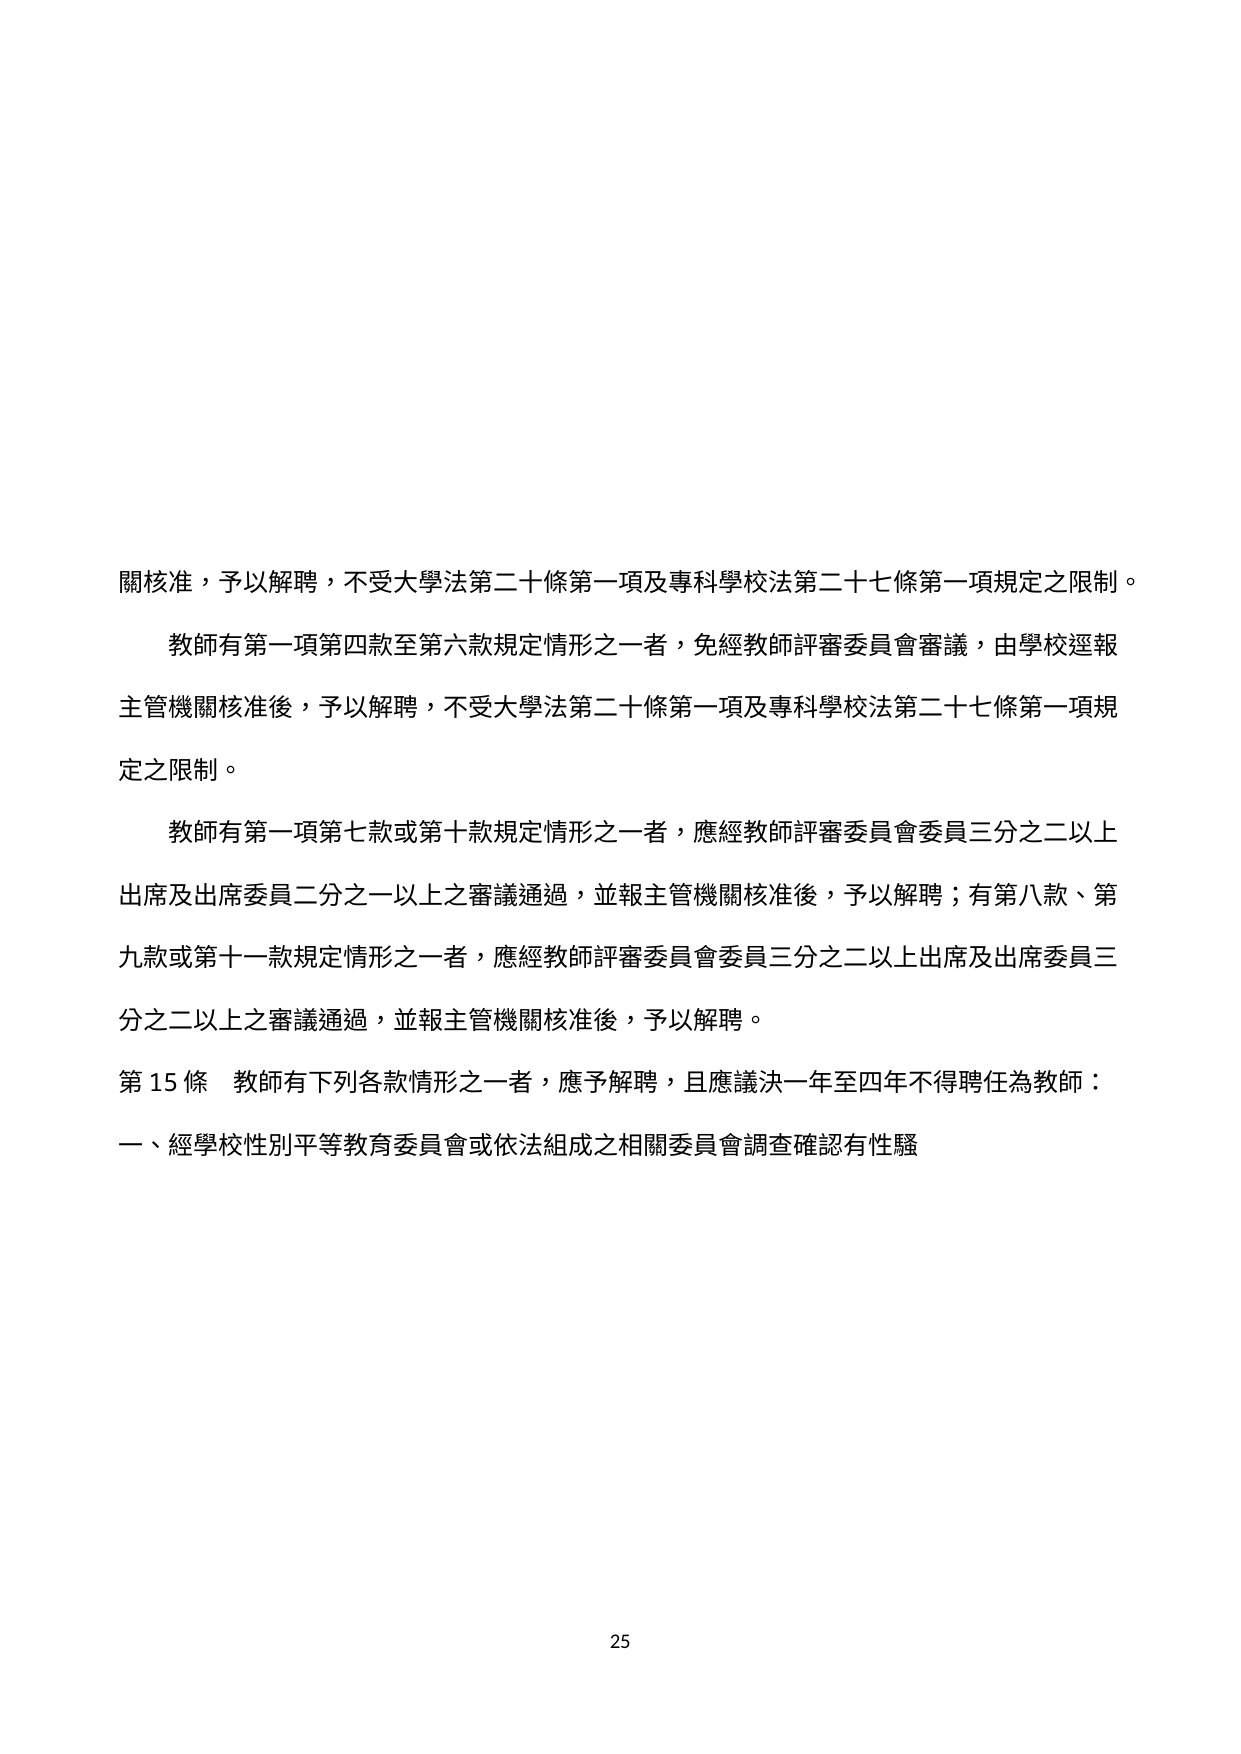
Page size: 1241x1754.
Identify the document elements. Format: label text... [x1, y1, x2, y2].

text 教師有第一項第七款或第十款規定情形之一者，應經教師評審委員會委員三分之二以上出席及出席委員二分之一以上之審議通過，並報主管機關核准後，予以解聘；有第八款、第九款或第十一款規定情形之一者，應經教師評審委員會委員三分之二以上出席及出席委員三分之二以上之審議通過，並報主管機關核准後，予以解聘。 [118, 789, 1122, 1039]
text 教師有第一項第四款至第六款規定情形之一者，免經教師評審委員會審議，由學校逕報主管機關核准後，予以解聘，不受大學法第二十條第一項及專科學校法第二十七條第一項規定之限制。 [118, 602, 1122, 789]
text 第15條 教師有下列各款情形之一者，應予解聘，且應議決一年至四年不得聘任為教師： [118, 1039, 1122, 1102]
text 一、經學校性別平等教育委員會或依法組成之相關委員會調查確認有性騷 [118, 1102, 1122, 1164]
text 教師有前項第一款至第三款規定情形之一者，免經教師評審委員會審議，並免報主管機關核准，予以解聘，不受大學法第二十條第一項及專科學校法第二十七條第一項規定之限制。 [118, 539, 1122, 602]
